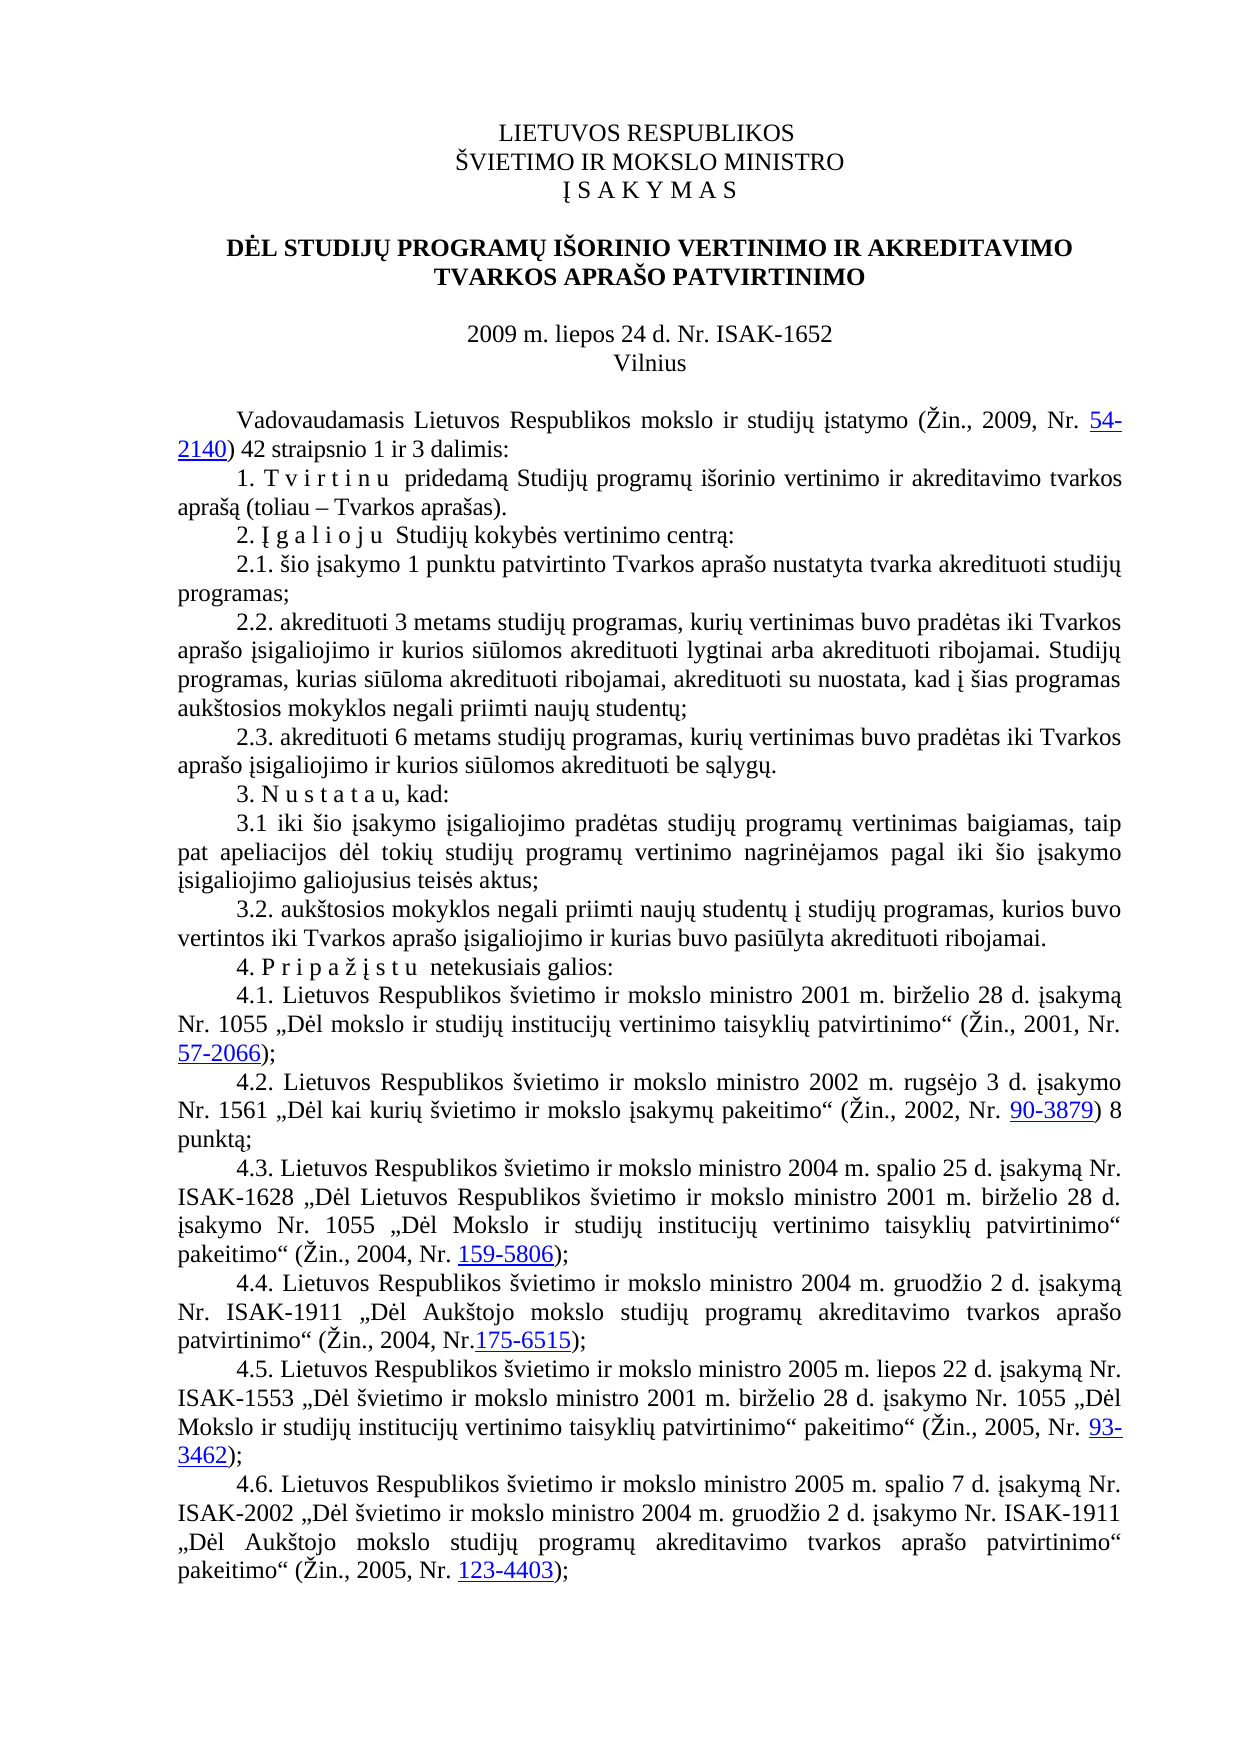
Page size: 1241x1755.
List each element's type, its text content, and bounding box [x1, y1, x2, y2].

text 3.1 iki šio įsakymo įsigaliojimo pradėtas studijų programų vertinimas baigiamas, taip pat apeliacijos dėl tokių studijų programų vertinimo nagrinėjamos pagal iki šio įsakymo įsigaliojimo galiojusius teisės aktus; [177, 808, 1122, 894]
text 4.5. Lietuvos Respublikos švietimo ir mokslo ministro 2005 m. liepos 22 d. įsakymą Nr. ISAK-1553 „Dėl švietimo ir mokslo ministro 2001 m. birželio 28 d. įsakymo Nr. 1055 „Dėl Mokslo ir studijų institucijų vertinimo taisyklių patvirtinimo“ pakeitimo“ (Žin., 2005, Nr. 93-3462); [177, 1354, 1122, 1469]
text 4.2. Lietuvos Respublikos švietimo ir mokslo ministro 2002 m. rugsėjo 3 d. įsakymo Nr. 1561 „Dėl kai kurių švietimo ir mokslo įsakymų pakeitimo“ (Žin., 2002, Nr. 90-3879) 8 punktą; [177, 1067, 1122, 1153]
text 3. Nustatau, kad: [177, 779, 1122, 808]
text 2.2. akredituoti 3 metams studijų programas, kurių vertinimas buvo pradėtas iki Tvarkos aprašo įsigaliojimo ir kurios siūlomos akredituoti lygtinai arba akredituoti ribojamai. Studijų programas, kurias siūloma akredituoti ribojamai, akredituoti su nuostata, kad į šias programas aukštosios mokyklos negali priimti naujų studentų; [177, 607, 1122, 722]
text 1. Tvirtinu pridedamą Studijų programų išorinio vertinimo ir akreditavimo tvarkos aprašą (toliau – Tvarkos aprašas). [177, 463, 1122, 521]
text 2. Įgalioju Studijų kokybės vertinimo centrą: [177, 521, 1122, 549]
text 3.2. aukštosios mokyklos negali priimti naujų studentų į studijų programas, kurios buvo vertintos iki Tvarkos aprašo įsigaliojimo ir kurias buvo pasiūlyta akredituoti ribojamai. [177, 894, 1122, 952]
text ĮSAKYMAS [177, 176, 1122, 204]
text Vilnius [177, 348, 1122, 377]
text ŠVIETIMO IR MOKSLO MINISTRO [177, 147, 1122, 176]
text 4.6. Lietuvos Respublikos švietimo ir mokslo ministro 2005 m. spalio 7 d. įsakymą Nr. ISAK-2002 „Dėl švietimo ir mokslo ministro 2004 m. gruodžio 2 d. įsakymo Nr. ISAK-1911 „Dėl Aukštojo mokslo studijų programų akreditavimo tvarkos aprašo patvirtinimo“ pakeitimo“ (Žin., 2005, Nr. 123-4403); [177, 1469, 1122, 1584]
text 4.1. Lietuvos Respublikos švietimo ir mokslo ministro 2001 m. birželio 28 d. įsakymą Nr. 1055 „Dėl mokslo ir studijų institucijų vertinimo taisyklių patvirtinimo“ (Žin., 2001, Nr. 57-2066); [177, 981, 1122, 1067]
text Vadovaudamasis Lietuvos Respublikos mokslo ir studijų įstatymo (Žin., 2009, Nr. 54-2140) 42 straipsnio 1 ir 3 dalimis: [177, 406, 1122, 463]
text 4.4. Lietuvos Respublikos švietimo ir mokslo ministro 2004 m. gruodžio 2 d. įsakymą Nr. ISAK-1911 „Dėl Aukštojo mokslo studijų programų akreditavimo tvarkos aprašo patvirtinimo“ (Žin., 2004, Nr.175-6515); [177, 1268, 1122, 1354]
text DĖL STUDIJŲ PROGRAMŲ IŠORINIO VERTINIMO IR AKREDITAVIMO TVARKOS APRAŠO PATVIRTINIMO [177, 233, 1122, 291]
text 2.3. akredituoti 6 metams studijų programas, kurių vertinimas buvo pradėtas iki Tvarkos aprašo įsigaliojimo ir kurios siūlomos akredituoti be sąlygų. [177, 722, 1122, 779]
text 2.1. šio įsakymo 1 punktu patvirtinto Tvarkos aprašo nustatyta tvarka akredituoti studijų programas; [177, 549, 1122, 607]
text LIETUVOS RESPUBLIKOS [177, 118, 1122, 147]
text 2009 m. liepos 24 d. Nr. ISAK-1652 [177, 319, 1122, 348]
text 4.3. Lietuvos Respublikos švietimo ir mokslo ministro 2004 m. spalio 25 d. įsakymą Nr. ISAK-1628 „Dėl Lietuvos Respublikos švietimo ir mokslo ministro 2001 m. birželio 28 d. įsakymo Nr. 1055 „Dėl Mokslo ir studijų institucijų vertinimo taisyklių patvirtinimo“ pakeitimo“ (Žin., 2004, Nr. 159-5806); [177, 1153, 1122, 1268]
text 4. Pripažįstu netekusiais galios: [177, 952, 1122, 981]
